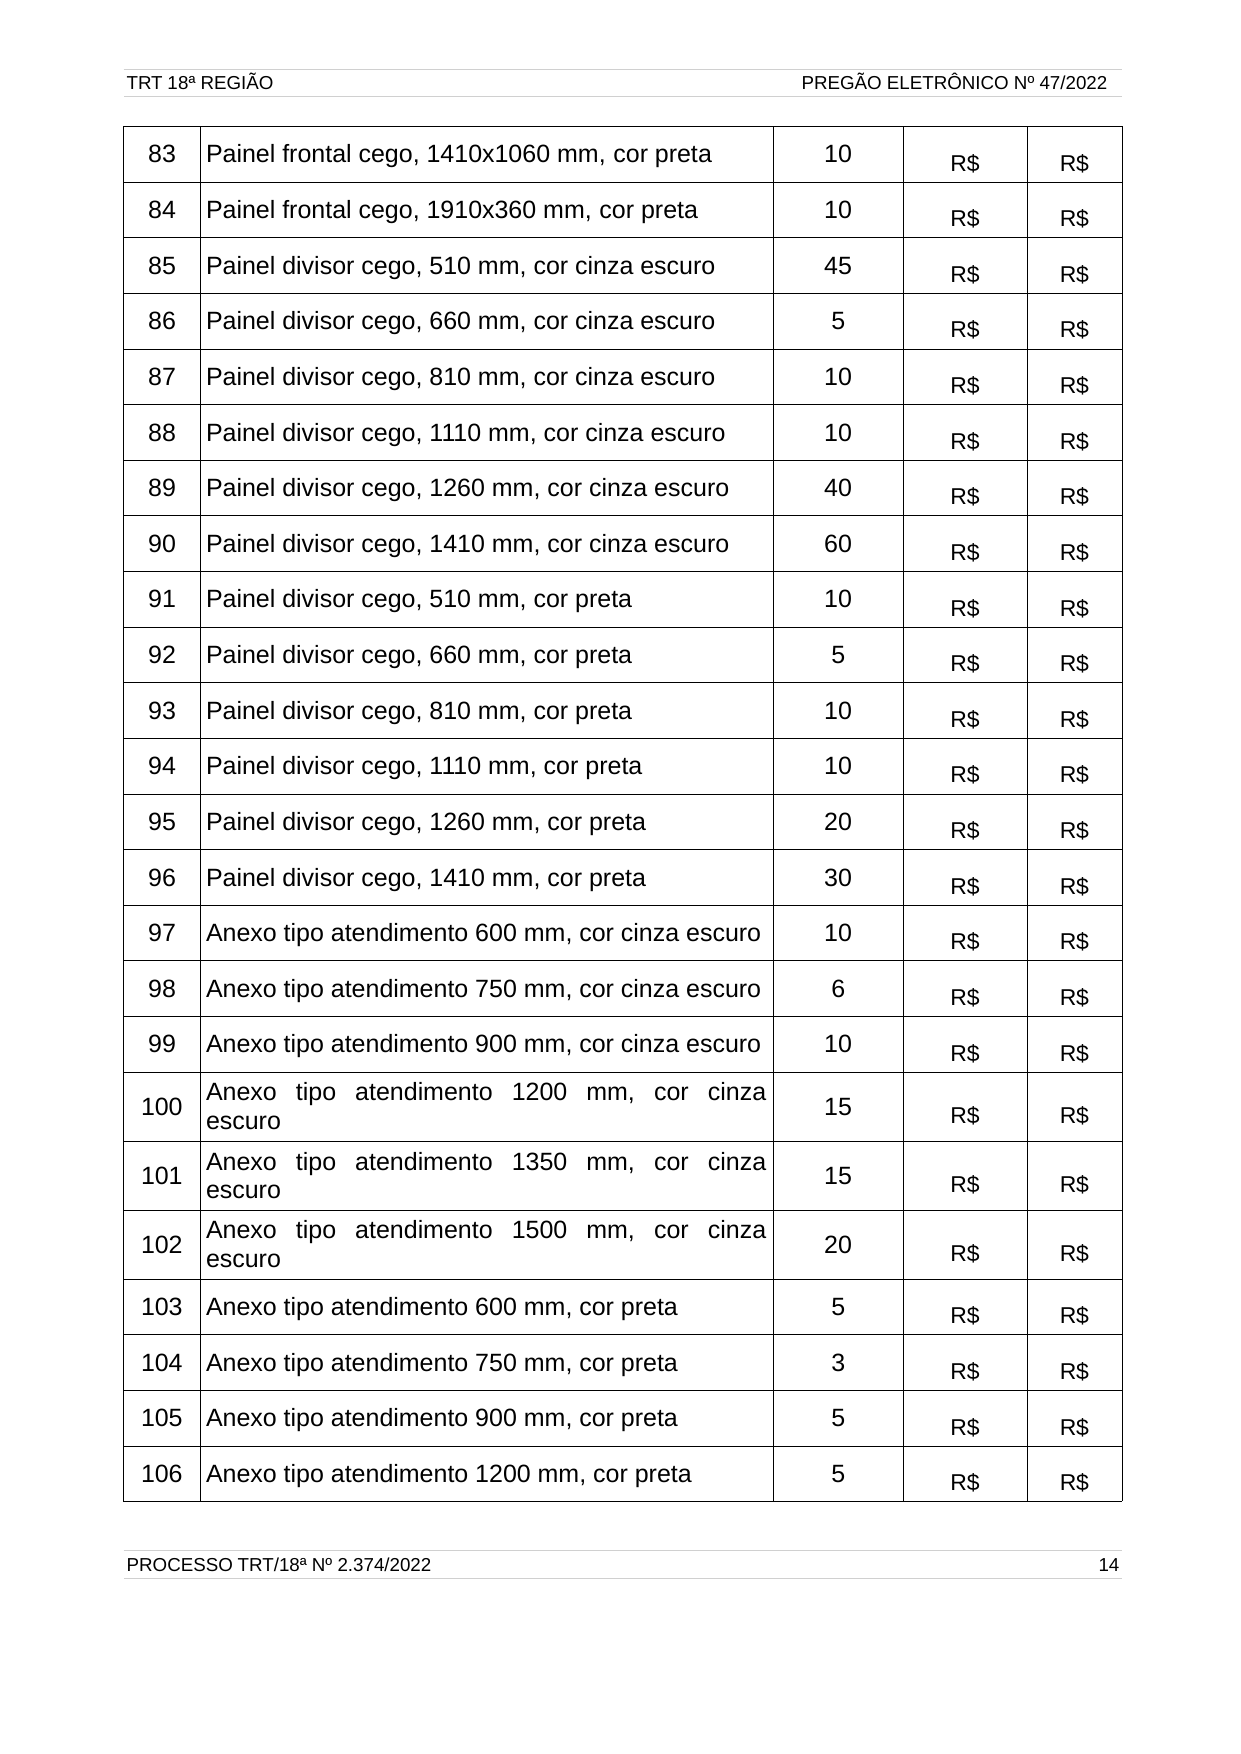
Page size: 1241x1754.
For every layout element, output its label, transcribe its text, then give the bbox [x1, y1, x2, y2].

table_cell 84 [124, 183, 200, 237]
table_cell R$ [904, 516, 1027, 571]
table_cell Painel frontal cego, 1910x360 mm, cor preta [201, 183, 773, 237]
table_cell 15 [774, 1142, 903, 1210]
table_cell R$ [1028, 461, 1122, 515]
table_cell R$ [904, 461, 1027, 515]
table_cell Anexo tipo atendimento 900 mm, cor preta [201, 1391, 773, 1446]
table_cell 100 [124, 1073, 200, 1141]
table_cell 5 [774, 1280, 903, 1334]
table_cell 20 [774, 1211, 903, 1279]
table_cell 104 [124, 1335, 200, 1390]
table_cell R$ [1028, 961, 1122, 1016]
table_cell Anexo tipo atendimento 750 mm, cor preta [201, 1335, 773, 1390]
table_cell R$ [1028, 1391, 1122, 1446]
table_cell 10 [774, 1017, 903, 1072]
table_cell R$ [1028, 1211, 1122, 1279]
table_cell R$ [904, 238, 1027, 293]
table_cell R$ [904, 1073, 1027, 1141]
table_cell 30 [774, 850, 903, 905]
table_cell 5 [774, 1391, 903, 1446]
table_cell 10 [774, 572, 903, 627]
table_cell R$ [1028, 795, 1122, 849]
table_cell 10 [774, 127, 903, 182]
table_cell Painel divisor cego, 1110 mm, cor preta [201, 739, 773, 793]
table_cell 5 [774, 628, 903, 682]
table_cell R$ [904, 1391, 1027, 1446]
table_cell Painel divisor cego, 810 mm, cor cinza escuro [201, 350, 773, 404]
table_cell 5 [774, 294, 903, 348]
table_cell 10 [774, 350, 903, 404]
table_cell 106 [124, 1447, 200, 1501]
table_cell Painel divisor cego, 510 mm, cor cinza escuro [201, 238, 773, 293]
table_cell 87 [124, 350, 200, 404]
table_cell Painel divisor cego, 1410 mm, cor cinza escuro [201, 516, 773, 571]
table_cell 6 [774, 961, 903, 1016]
table_cell R$ [1028, 1335, 1122, 1390]
table_cell 89 [124, 461, 200, 515]
table_cell Painel divisor cego, 810 mm, cor preta [201, 683, 773, 738]
table_cell R$ [1028, 1142, 1122, 1210]
table_cell 86 [124, 294, 200, 348]
table_cell R$ [904, 683, 1027, 738]
table_cell Anexo tipo atendimento 1200 mm, cor cinza escuro [201, 1073, 773, 1141]
table_cell R$ [1028, 1017, 1122, 1072]
table_cell R$ [904, 1211, 1027, 1279]
table_cell R$ [1028, 1073, 1122, 1141]
table_cell R$ [904, 183, 1027, 237]
table_cell R$ [1028, 516, 1122, 571]
table_cell 20 [774, 795, 903, 849]
table_cell Painel divisor cego, 1260 mm, cor preta [201, 795, 773, 849]
table_cell Painel divisor cego, 1260 mm, cor cinza escuro [201, 461, 773, 515]
table_cell 15 [774, 1073, 903, 1141]
table_cell 98 [124, 961, 200, 1016]
table_cell R$ [904, 1280, 1027, 1334]
table_cell Painel divisor cego, 510 mm, cor preta [201, 572, 773, 627]
table_cell Anexo tipo atendimento 600 mm, cor preta [201, 1280, 773, 1334]
table_cell 99 [124, 1017, 200, 1072]
table_cell 92 [124, 628, 200, 682]
table_cell 10 [774, 683, 903, 738]
table_cell R$ [904, 1335, 1027, 1390]
table_cell 10 [774, 183, 903, 237]
table_cell 40 [774, 461, 903, 515]
table_cell 101 [124, 1142, 200, 1210]
table_cell R$ [1028, 683, 1122, 738]
table_cell Anexo tipo atendimento 900 mm, cor cinza escuro [201, 1017, 773, 1072]
table_cell R$ [1028, 906, 1122, 960]
table_cell Anexo tipo atendimento 1350 mm, cor cinza escuro [201, 1142, 773, 1210]
table_cell 94 [124, 739, 200, 793]
table_cell Painel frontal cego, 1410x1060 mm, cor preta [201, 127, 773, 182]
table_cell 5 [774, 1447, 903, 1501]
table_cell 102 [124, 1211, 200, 1279]
table_cell R$ [904, 350, 1027, 404]
table_cell R$ [1028, 739, 1122, 793]
table_cell 45 [774, 238, 903, 293]
table_cell R$ [1028, 350, 1122, 404]
table_cell R$ [904, 405, 1027, 460]
table_cell 10 [774, 405, 903, 460]
table_cell R$ [1028, 238, 1122, 293]
table_cell R$ [1028, 1280, 1122, 1334]
table_cell 85 [124, 238, 200, 293]
table_cell 103 [124, 1280, 200, 1334]
table_cell R$ [1028, 628, 1122, 682]
table_cell R$ [1028, 294, 1122, 348]
table_cell R$ [904, 1447, 1027, 1501]
table_cell Painel divisor cego, 1110 mm, cor cinza escuro [201, 405, 773, 460]
table_cell 90 [124, 516, 200, 571]
table_cell 97 [124, 906, 200, 960]
table_cell Anexo tipo atendimento 600 mm, cor cinza escuro [201, 906, 773, 960]
table_cell 60 [774, 516, 903, 571]
table_cell R$ [904, 294, 1027, 348]
table_cell R$ [1028, 183, 1122, 237]
table_cell R$ [1028, 127, 1122, 182]
table_cell R$ [1028, 572, 1122, 627]
table_cell R$ [904, 1017, 1027, 1072]
table_cell R$ [904, 572, 1027, 627]
table_cell R$ [1028, 850, 1122, 905]
table_cell 95 [124, 795, 200, 849]
table_cell 88 [124, 405, 200, 460]
table_cell 83 [124, 127, 200, 182]
table_cell R$ [904, 961, 1027, 1016]
table_cell R$ [904, 850, 1027, 905]
table_cell Painel divisor cego, 660 mm, cor cinza escuro [201, 294, 773, 348]
table_cell R$ [1028, 405, 1122, 460]
table_cell R$ [904, 906, 1027, 960]
table_cell R$ [904, 127, 1027, 182]
table_cell R$ [904, 795, 1027, 849]
table_cell R$ [904, 739, 1027, 793]
table_cell 91 [124, 572, 200, 627]
table_cell R$ [904, 628, 1027, 682]
table_cell 93 [124, 683, 200, 738]
table_cell R$ [1028, 1447, 1122, 1501]
table_cell 96 [124, 850, 200, 905]
table_cell 3 [774, 1335, 903, 1390]
table_cell Anexo tipo atendimento 750 mm, cor cinza escuro [201, 961, 773, 1016]
table_cell 10 [774, 739, 903, 793]
table_cell Anexo tipo atendimento 1200 mm, cor preta [201, 1447, 773, 1501]
table_cell Painel divisor cego, 660 mm, cor preta [201, 628, 773, 682]
table_cell 105 [124, 1391, 200, 1446]
table_cell R$ [904, 1142, 1027, 1210]
table_cell Painel divisor cego, 1410 mm, cor preta [201, 850, 773, 905]
table_cell 10 [774, 906, 903, 960]
table_cell Anexo tipo atendimento 1500 mm, cor cinza escuro [201, 1211, 773, 1279]
